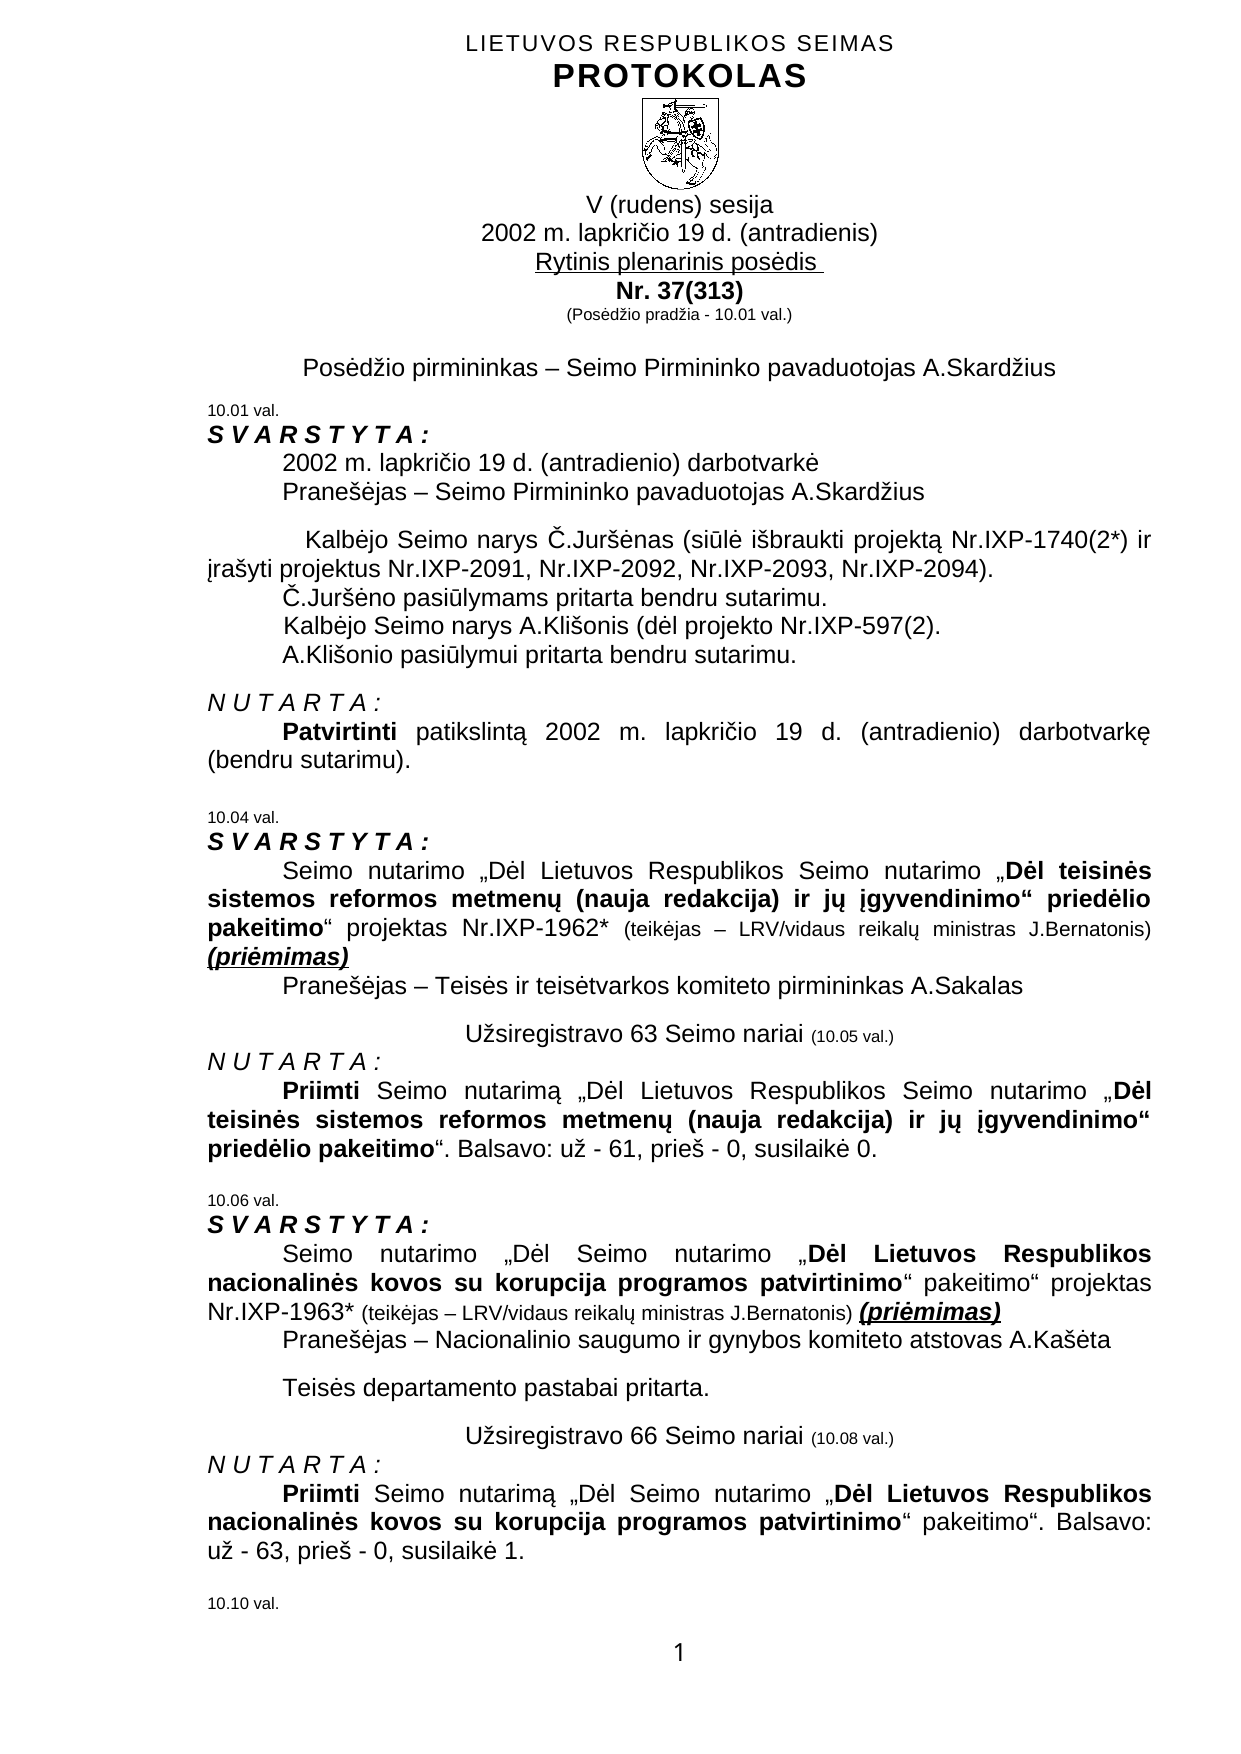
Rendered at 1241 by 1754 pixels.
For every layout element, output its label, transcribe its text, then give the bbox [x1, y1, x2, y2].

text Posėdžio pirmininkas – Seimo Pirmininko pavaduotojas A.Skardžius [207, 352, 1152, 381]
text 10.10 val. [207, 1593, 1152, 1613]
text Užsiregistravo 66 Seimo nariai (10.08 val.) [207, 1421, 1152, 1450]
text Seimo nutarimo „Dėl Lietuvos Respublikos Seimo nutarimo „Dėl teisinės sistemos reformos metmenų (nauja redakcija) ir jų įgyvendinimo“ priedėlio pakeitimo“ projektas Nr.IXP-1962* (teikėjas – LRV/vidaus reikalų ministras J.Bernatonis) (priėmimas) [207, 856, 1152, 971]
text Pranešėjas – Teisės ir teisėtvarkos komiteto pirmininkas A.Sakalas [207, 971, 1152, 999]
text Č.Juršėno pasiūlymams pritarta bendru sutarimu. [207, 582, 1152, 611]
text (Posėdžio pradžia - 10.01 val.) [207, 304, 1152, 324]
text Kalbėjo Seimo narys Č.Juršėnas (siūlė išbraukti projektą Nr.IXP-1740(2*) ir įrašyti projektus Nr.IXP-2091, Nr.IXP-2092, Nr.IXP-2093, Nr.IXP-2094). [207, 525, 1152, 582]
text S V A R S T Y T A : [207, 1210, 1152, 1239]
text Priimti Seimo nutarimą „Dėl Lietuvos Respublikos Seimo nutarimo „Dėl teisinės sistemos reformos metmenų (nauja redakcija) ir jų įgyvendinimo“ priedėlio pakeitimo“. Balsavo: už - 61, prieš - 0, susilaikė 0. [207, 1076, 1152, 1162]
text N U T A R T A : [207, 1047, 1152, 1076]
text Pranešėjas – Nacionalinio saugumo ir gynybos komiteto atstovas A.Kašėta [207, 1325, 1152, 1354]
text Kalbėjo Seimo narys A.Klišonis (dėl projekto Nr.IXP-597(2). [207, 611, 1152, 640]
text Seimo nutarimo „Dėl Seimo nutarimo „Dėl Lietuvos Respublikos nacionalinės kovos su korupcija programos patvirtinimo“ pakeitimo“ projektas Nr.IXP-1963* (teikėjas – LRV/vidaus reikalų ministras J.Bernatonis) (priėmimas) [207, 1239, 1152, 1325]
text A.Klišonio pasiūlymui pritarta bendru sutarimu. [207, 640, 1152, 669]
text 10.04 val. [207, 808, 1152, 827]
text S V A R S T Y T A : [207, 827, 1152, 856]
text Pranešėjas – Seimo Pirmininko pavaduotojas A.Skardžius [207, 477, 1152, 506]
text N U T A R T A : [207, 1450, 1152, 1478]
text LIETUVOS RESPUBLIKOS SEIMAS [207, 30, 1152, 56]
text Užsiregistravo 63 Seimo nariai (10.05 val.) [207, 1018, 1152, 1047]
text Rytinis plenarinis posėdis [207, 247, 1152, 276]
text Patvirtinti patikslintą 2002 m. lapkričio 19 d. (antradienio) darbotvarkę (bendru sutarimu). [207, 717, 1152, 774]
text 10.01 val. [207, 400, 1152, 419]
text Nr. 37(313) [207, 276, 1152, 304]
text 2002 m. lapkričio 19 d. (antradienis) [207, 218, 1152, 247]
text Priimti Seimo nutarimą „Dėl Seimo nutarimo „Dėl Lietuvos Respublikos nacionalinės kovos su korupcija programos patvirtinimo“ pakeitimo“. Balsavo: už - 63, prieš - 0, susilaikė 1. [207, 1478, 1152, 1565]
text S V A R S T Y T A : [207, 419, 1152, 448]
text V (rudens) sesija [207, 95, 1152, 218]
text N U T A R T A : [207, 688, 1152, 717]
text Teisės departamento pastabai pritarta. [207, 1373, 1152, 1402]
text 2002 m. lapkričio 19 d. (antradienio) darbotvarkė [207, 448, 1152, 477]
text PROTOKOLAS [207, 56, 1152, 95]
text 10.06 val. [207, 1191, 1152, 1210]
